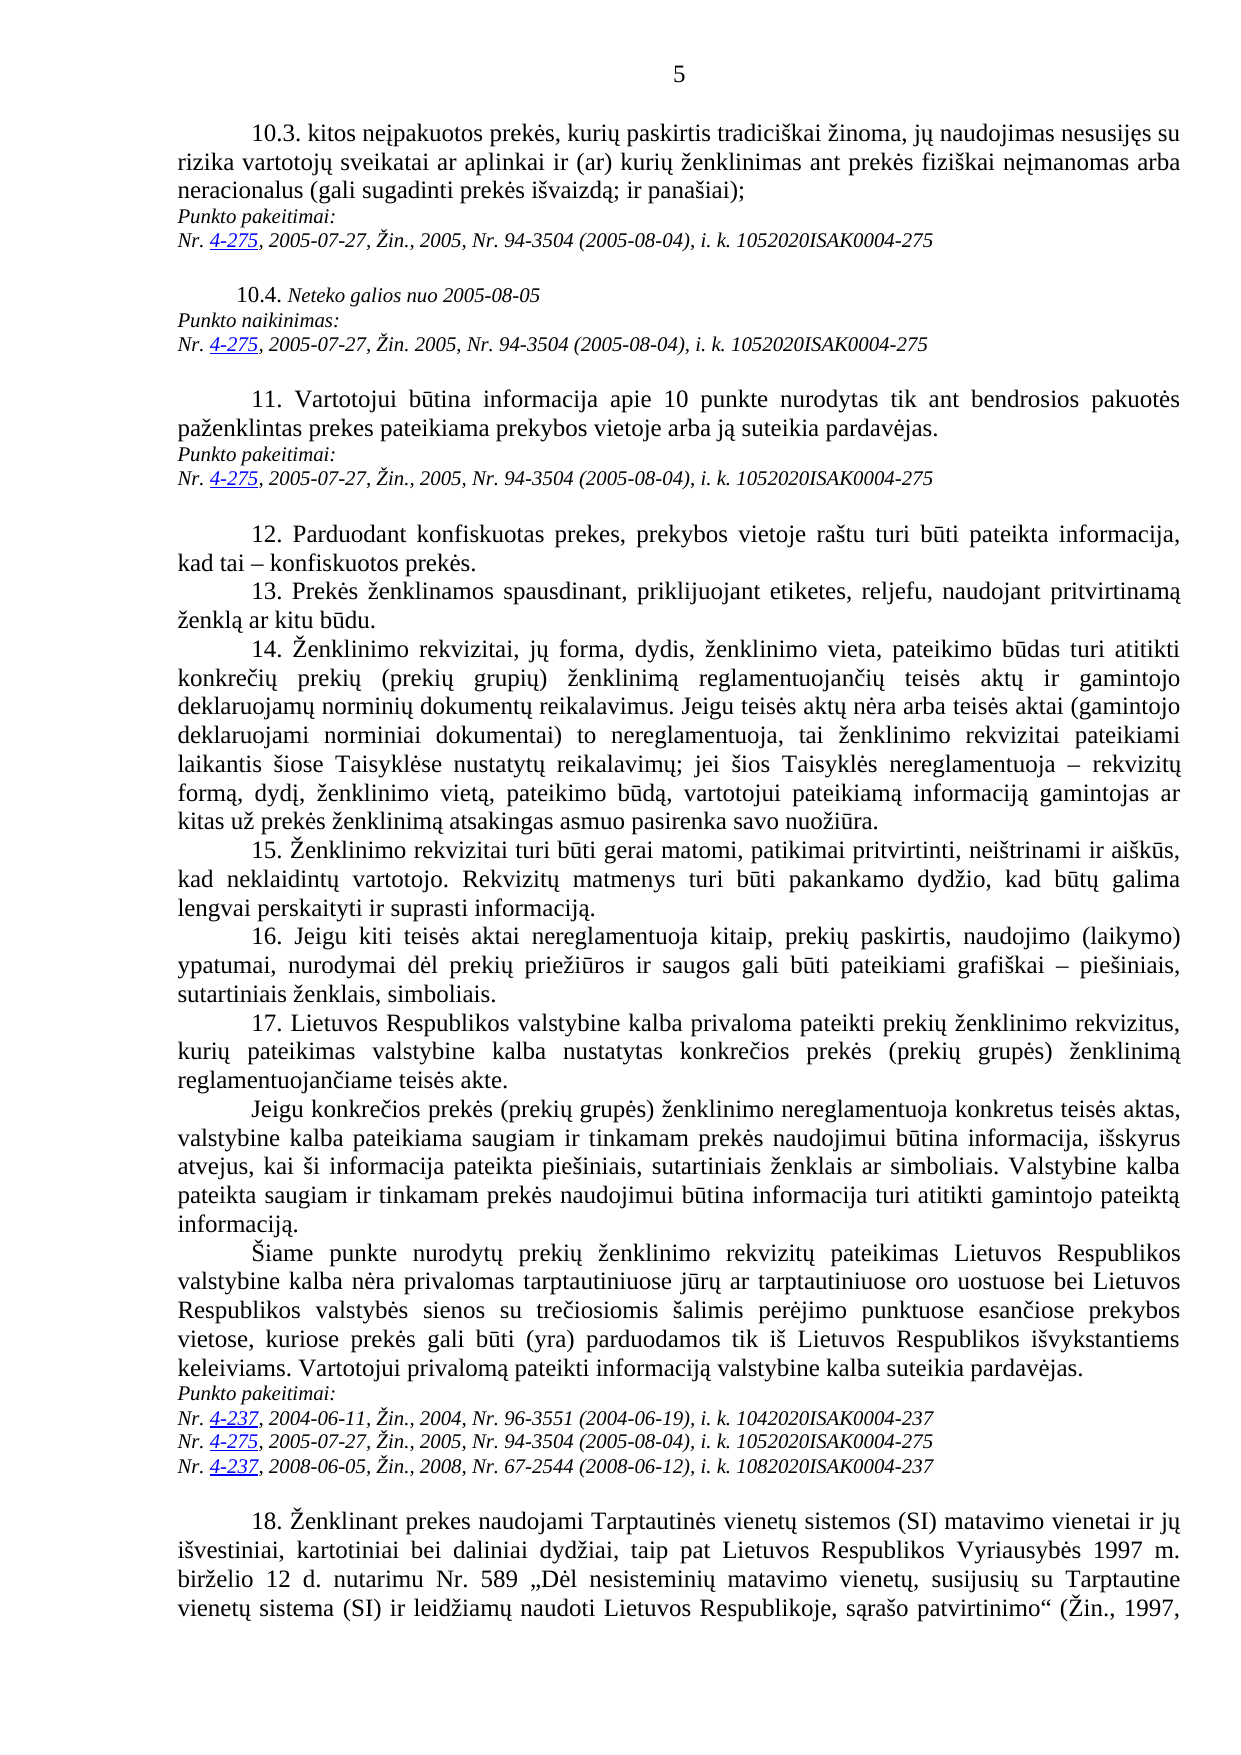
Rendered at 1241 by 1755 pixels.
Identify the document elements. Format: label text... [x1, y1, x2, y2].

text 17. Lietuvos Respublikos valstybine kalba privaloma pateikti prekių ženklinimo rekvizitus, kurių pateikimas valstybine kalba nustatytas konkrečios prekės (prekių grupės) ženklinimą reglamentuojančiame teisės akte. [177, 1008, 1181, 1094]
text 10.3. kitos neįpakuotos prekės, kurių paskirtis tradiciškai žinoma, jų naudojimas nesusijęs su rizika vartotojų sveikatai ar aplinkai ir (ar) kurių ženklinimas ant prekės fiziškai neįmanomas arba neracionalus (gali sugadinti prekės išvaizdą; ir panašiai); [177, 118, 1181, 204]
text Nr. 4-275, 2005-07-27, Žin., 2005, Nr. 94-3504 (2005-08-04), i. k. 1052020ISAK0004-275 [177, 466, 1181, 490]
text 11. Vartotojui būtina informacija apie 10 punkte nurodytas tik ant bendrosios pakuotės paženklintas prekes pateikiama prekybos vietoje arba ją suteikia pardavėjas. [177, 384, 1181, 442]
text Nr. 4-275, 2005-07-27, Žin., 2005, Nr. 94-3504 (2005-08-04), i. k. 1052020ISAK0004-275 [177, 1429, 1181, 1453]
text Nr. 4-237, 2008-06-05, Žin., 2008, Nr. 67-2544 (2008-06-12), i. k. 1082020ISAK0004-237 [177, 1453, 1181, 1478]
text Nr. 4-275, 2005-07-27, Žin. 2005, Nr. 94-3504 (2005-08-04), i. k. 1052020ISAK0004-275 [177, 332, 1181, 356]
text Punkto pakeitimai: [177, 442, 1181, 466]
text Punkto pakeitimai: [177, 1381, 1181, 1405]
text 14. Ženklinimo rekvizitai, jų forma, dydis, ženklinimo vieta, pateikimo būdas turi atitikti konkrečių prekių (prekių grupių) ženklinimą reglamentuojančių teisės aktų ir gamintojo deklaruojamų norminių dokumentų reikalavimus. Jeigu teisės aktų nėra arba teisės aktai (gamintojo deklaruojami norminiai dokumentai) to nereglamentuoja, tai ženklinimo rekvizitai pateikiami laikantis šiose Taisyklėse nustatytų reikalavimų; jei šios Taisyklės nereglamentuoja – rekvizitų formą, dydį, ženklinimo vietą, pateikimo būdą, vartotojui pateikiamą informaciją gamintojas ar kitas už prekės ženklinimą atsakingas asmuo pasirenka savo nuožiūra. [177, 634, 1181, 835]
text 13. Prekės ženklinamos spausdinant, priklijuojant etiketes, reljefu, naudojant pritvirtinamą ženklą ar kitu būdu. [177, 576, 1181, 634]
text 12. Parduodant konfiskuotas prekes, prekybos vietoje raštu turi būti pateikta informacija, kad tai – konfiskuotos prekės. [177, 519, 1181, 576]
text Šiame punkte nurodytų prekių ženklinimo rekvizitų pateikimas Lietuvos Respublikos valstybine kalba nėra privalomas tarptautiniuose jūrų ar tarptautiniuose oro uostuose bei Lietuvos Respublikos valstybės sienos su trečiosiomis šalimis perėjimo punktuose esančiose prekybos vietose, kuriose prekės gali būti (yra) parduodamos tik iš Lietuvos Respublikos išvykstantiems keleiviams. Vartotojui privalomą pateikti informaciją valstybine kalba suteikia pardavėjas. [177, 1238, 1181, 1381]
text Punkto naikinimas: [177, 308, 1181, 332]
text Nr. 4-275, 2005-07-27, Žin., 2005, Nr. 94-3504 (2005-08-04), i. k. 1052020ISAK0004-275 [177, 228, 1181, 252]
text Jeigu konkrečios prekės (prekių grupės) ženklinimo nereglamentuoja konkretus teisės aktas, valstybine kalba pateikiama saugiam ir tinkamam prekės naudojimui būtina informacija, išskyrus atvejus, kai ši informacija pateikta piešiniais, sutartiniais ženklais ar simboliais. Valstybine kalba pateikta saugiam ir tinkamam prekės naudojimui būtina informacija turi atitikti gamintojo pateiktą informaciją. [177, 1094, 1181, 1238]
text Punkto pakeitimai: [177, 204, 1181, 228]
text 15. Ženklinimo rekvizitai turi būti gerai matomi, patikimai pritvirtinti, neištrinami ir aiškūs, kad neklaidintų vartotojo. Rekvizitų matmenys turi būti pakankamo dydžio, kad būtų galima lengvai perskaityti ir suprasti informaciją. [177, 835, 1181, 921]
text Nr. 4-237, 2004-06-11, Žin., 2004, Nr. 96-3551 (2004-06-19), i. k. 1042020ISAK0004-237 [177, 1405, 1181, 1429]
text 10.4. Neteko galios nuo 2005-08-05 [177, 281, 1181, 308]
text 18. Ženklinant prekes naudojami Tarptautinės vienetų sistemos (SI) matavimo vienetai ir jų išvestiniai, kartotiniai bei daliniai dydžiai, taip pat Lietuvos Respublikos Vyriausybės 1997 m. birželio 12 d. nutarimu Nr. 589 „Dėl nesisteminių matavimo vienetų, susijusių su Tarptautine vienetų sistema (SI) ir leidžiamų naudoti Lietuvos Respublikoje, sąrašo patvirtinimo“ (Žin., 1997, [177, 1506, 1181, 1621]
text 16. Jeigu kiti teisės aktai nereglamentuoja kitaip, prekių paskirtis, naudojimo (laikymo) ypatumai, nurodymai dėl prekių priežiūros ir saugos gali būti pateikiami grafiškai – piešiniais, sutartiniais ženklais, simboliais. [177, 921, 1181, 1008]
